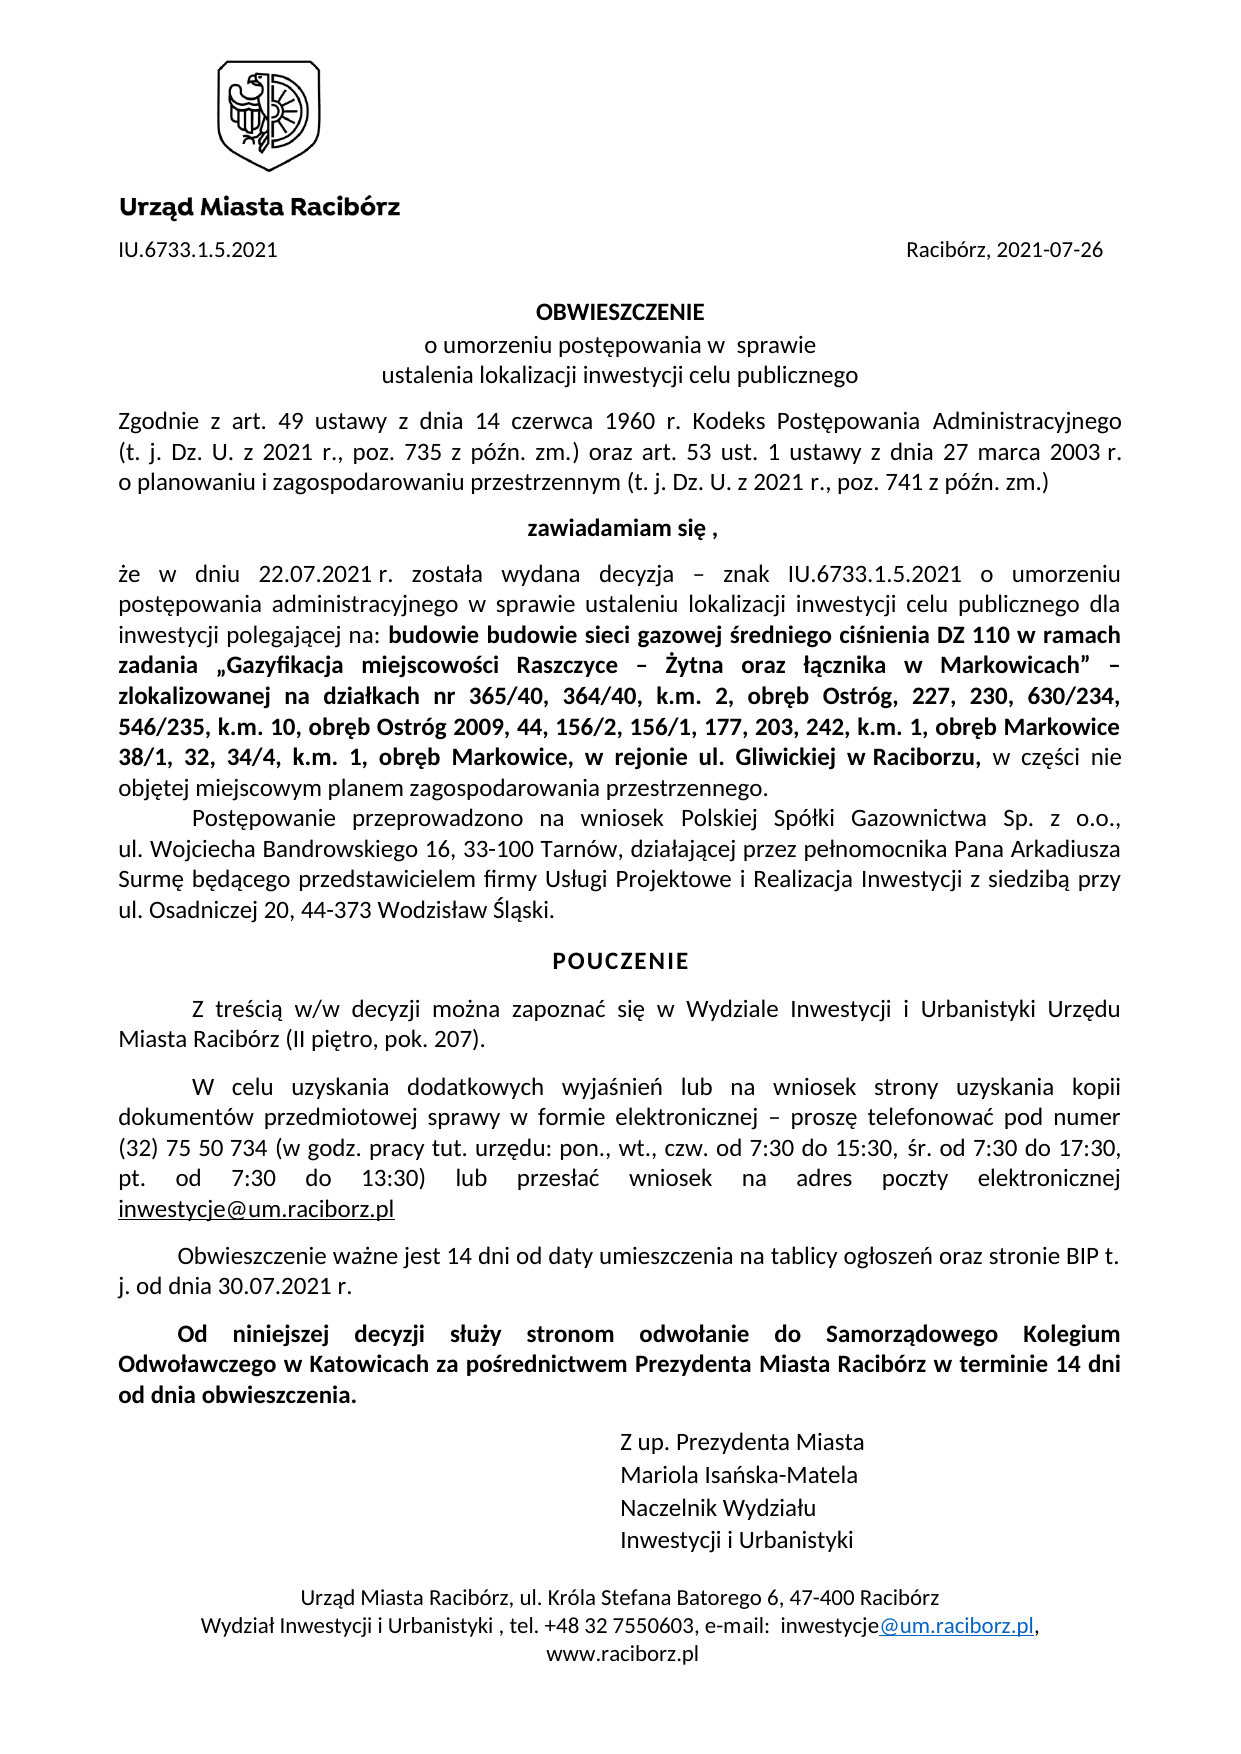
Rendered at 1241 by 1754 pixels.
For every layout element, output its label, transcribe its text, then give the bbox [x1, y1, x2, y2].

subtitle OBWIESZCZENIE [118, 296, 1122, 327]
text Naczelnik Wydziału [118, 1492, 1122, 1522]
text że w dniu 22.07.2021 r. została wydana decyzja – znak IU.6733.1.5.2021 o umorzeniu postępowania administracyjnego w sprawie ustaleniu lokalizacji inwestycji celu publicznego dla inwestycji polegającej na: budowie budowie sieci gazowej średniego ciśnienia DZ 110 w ramach zadania „Gazyfikacja miejscowości Raszczyce – Żytna oraz łącznika w Markowicach” – zlokalizowanej na działkach nr 365/40, 364/40, k.m. 2, obręb Ostróg, 227, 230, 630/234, 546/235, k.m. 10, obręb Ostróg 2009, 44, 156/2, 156/1, 177, 203, 242, k.m. 1, obręb Markowice 38/1, 32, 34/4, k.m. 1, obręb Markowice, w rejonie ul. Gliwickiej w Raciborzu, w części nie objętej miejscowym planem zagospodarowania przestrzennego. [118, 558, 1122, 802]
text IU.6733.1.5.2021 Racibórz, 2021-07-26 [118, 236, 1122, 264]
text W celu uzyskania dodatkowych wyjaśnień lub na wniosek strony uzyskania kopii dokumentów przedmiotowej sprawy w formie elektronicznej – proszę telefonować pod numer (32) 75 50 734 (w godz. pracy tut. urzędu: pon., wt., czw. od 7:30 do 15:30, śr. od 7:30 do 17:30, pt. od 7:30 do 13:30) lub przesłać wniosek na adres poczty elektronicznej inwestycje@um.raciborz.pl [118, 1071, 1122, 1223]
text Mariola Isańska-Matela [118, 1459, 1122, 1489]
text Obwieszczenie ważne jest 14 dni od daty umieszczenia na tablicy ogłoszeń oraz stronie BIP t. j. od dnia 30.07.2021 r. [118, 1240, 1122, 1301]
picture [118, 59, 402, 222]
text POUCZENIE [118, 941, 1122, 976]
text Postępowanie przeprowadzono na wniosek Polskiej Spółki Gazownictwa Sp. z o.o., ul. Wojciecha Bandrowskiego 16, 33-100 Tarnów, działającej przez pełnomocnika Pana Arkadiusza Surmę będącego przedstawicielem firmy Usługi Projektowe i Realizacja Inwestycji z siedzibą przy ul. Osadniczej 20, 44-373 Wodzisław Śląski. [118, 802, 1122, 924]
text Zgodnie z art. 49 ustawy z dnia 14 czerwca 1960 r. Kodeks Postępowania Administracyjnego (t. j. Dz. U. z 2021 r., poz. 735 z późn. zm.) oraz art. 53 ust. 1 ustawy z dnia 27 marca 2003 r. o planowaniu i zagospodarowaniu przestrzennym (t. j. Dz. U. z 2021 r., poz. 741 z późn. zm.) [118, 405, 1122, 497]
text Z up. Prezydenta Miasta [118, 1426, 1122, 1456]
text zawiadamiam się , [118, 512, 1122, 543]
text Z treścią w/w decyzji można zapoznać się w Wydziale Inwestycji i Urbanistyki Urzędu Miasta Racibórz (II piętro, pok. 207). [118, 993, 1122, 1054]
text o umorzeniu postępowania w sprawie [118, 329, 1122, 359]
text ustalenia lokalizacji inwestycji celu publicznego [118, 359, 1122, 390]
text Inwestycji i Urbanistyki [118, 1525, 1122, 1555]
text Od niniejszej decyzji służy stronom odwołanie do Samorządowego Kolegium Odwoławczego w Katowicach za pośrednictwem Prezydenta Miasta Racibórz w terminie 14 dni od dnia obwieszczenia. [118, 1318, 1122, 1409]
